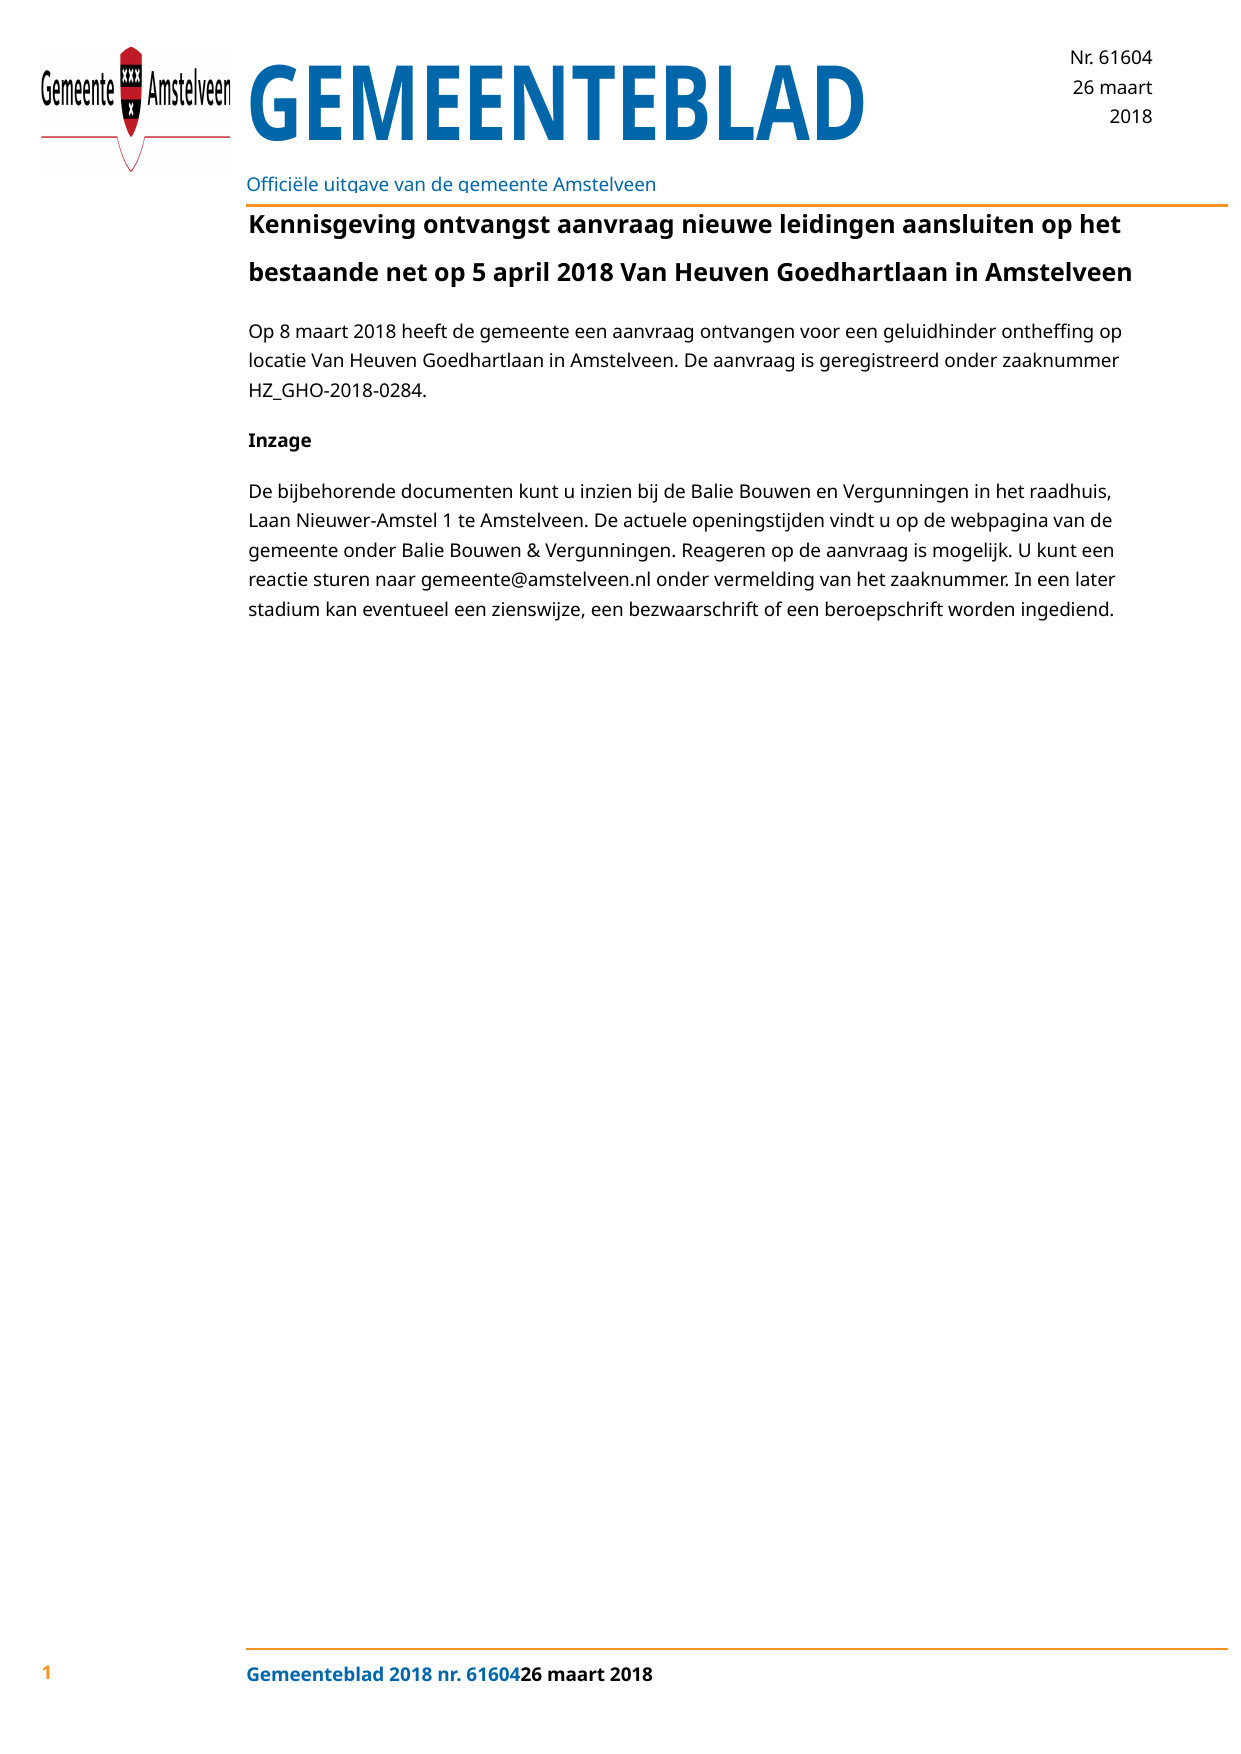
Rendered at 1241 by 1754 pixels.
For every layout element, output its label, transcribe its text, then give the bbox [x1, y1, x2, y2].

picture [41, 47, 231, 172]
text Inzage [248, 427, 1152, 453]
text Op 8 maart 2018 heeft de gemeente een aanvraag ontvangen voor een geluidhinder ontheffing op locatie Van Heuven Goedhartlaan in Amstelveen. De aanvraag is geregistreerd onder zaaknummer HZ_GHO-2018-0284. [248, 318, 1152, 403]
text De bijbehorende documenten kunt u inzien bij de Balie Bouwen en Vergunningen in het raadhuis, Laan Nieuwer-Amstel 1 te Amstelveen. De actuele openingstijden vindt u op de webpagina van de gemeente onder Balie Bouwen & Vergunningen. Reageren op de aanvraag is mogelijk. U kunt een reactie sturen naar gemeente@amstelveen.nl onder vermelding van het zaaknummer. In een later stadium kan eventueel een zienswijze, een bezwaarschrift of een beroepschrift worden ingediend. [248, 478, 1152, 622]
text Kennisgeving ontvangst aanvraag nieuwe leidingen aansluiten op het bestaande net op 5 april 2018 Van Heuven Goedhartlaan in Amstelveen [248, 207, 1152, 288]
